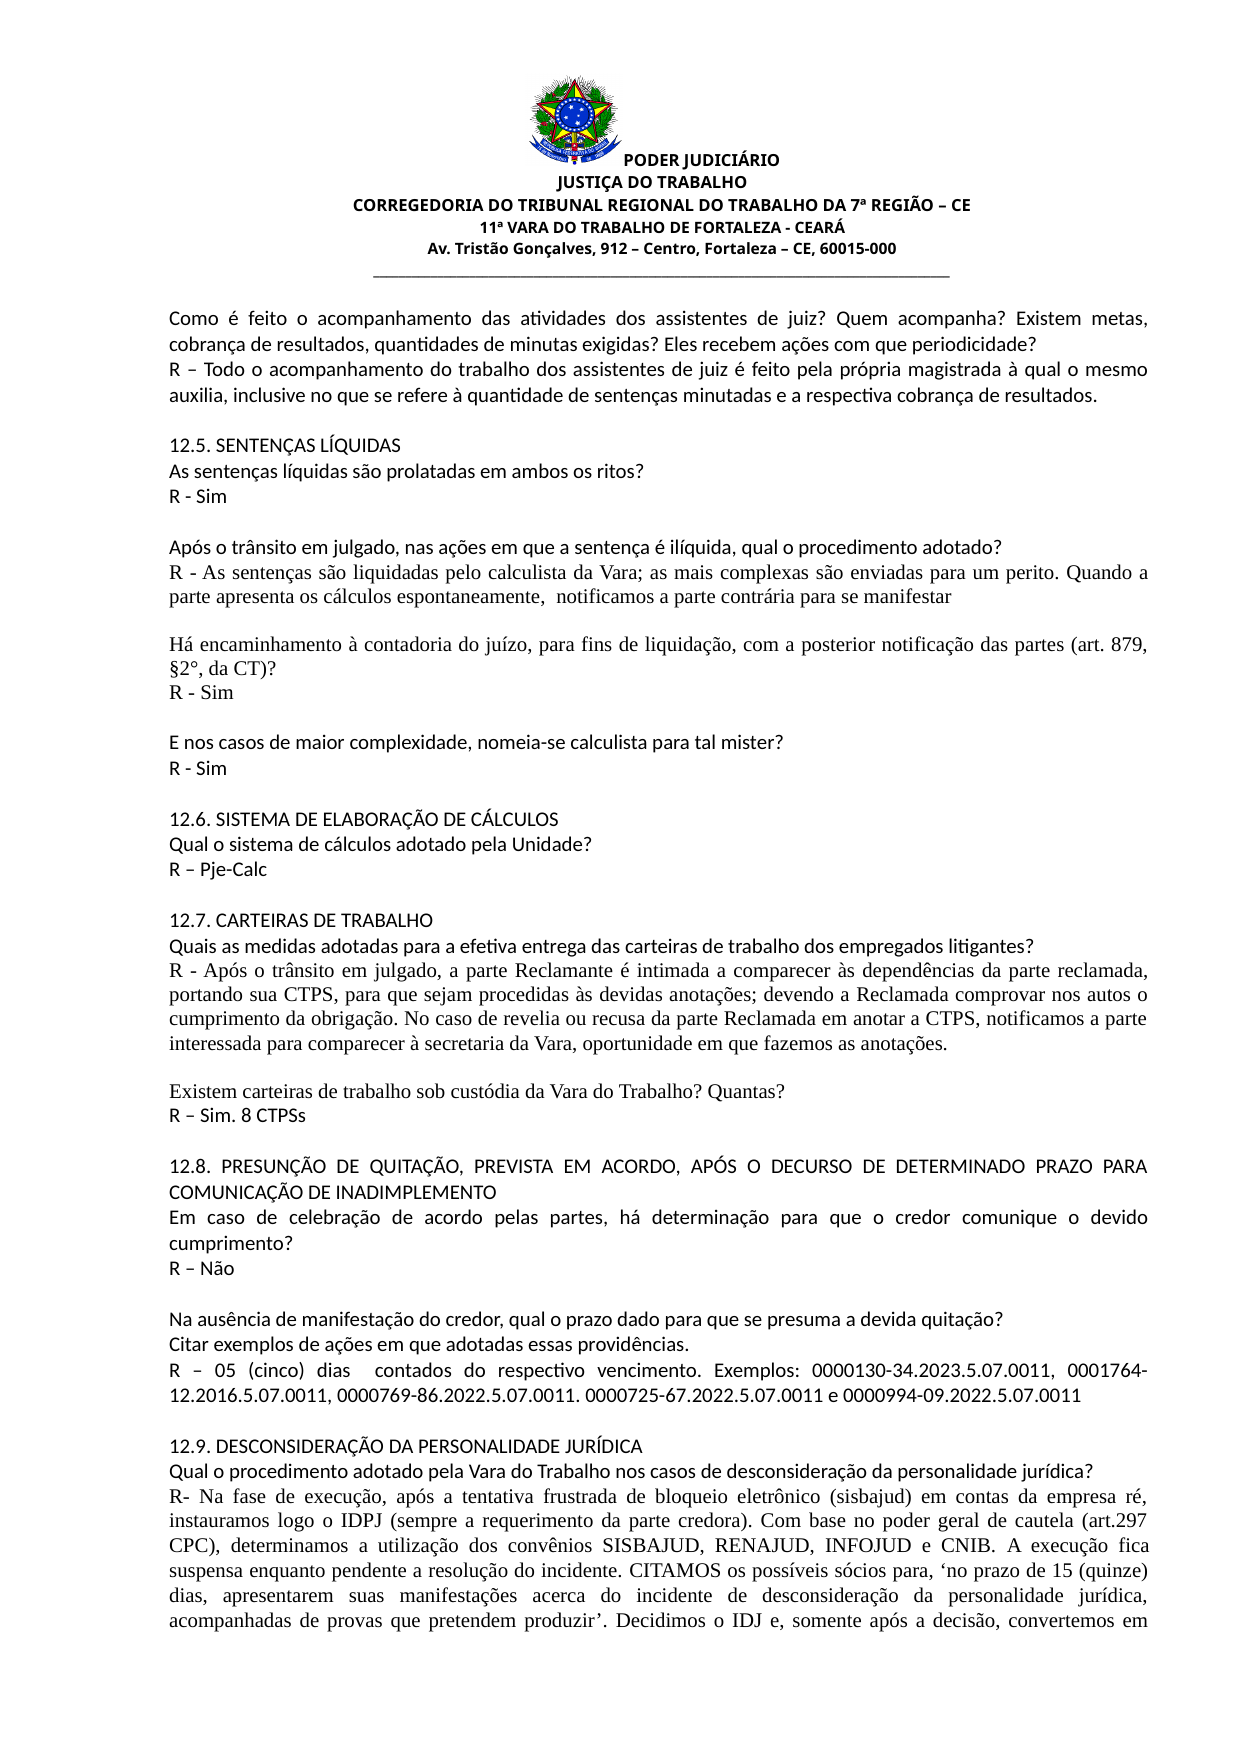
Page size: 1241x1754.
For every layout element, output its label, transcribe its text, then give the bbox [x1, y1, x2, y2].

text Em caso de celebração de acordo pelas partes, há determinação para que o credor comunique o devido cumprimento? [169, 1204, 1149, 1255]
text R - Após o trânsito em julgado, a parte Reclamante é intimada a comparecer às dependências da parte reclamada, portando sua CTPS, para que sejam procedidas às devidas anotações; devendo a Reclamada comprovar nos autos o cumprimento da obrigação. No caso de revelia ou recusa da parte Reclamada em anotar a CTPS, notificamos a parte interessada para comparecer à secretaria da Vara, oportunidade em que fazemos as anotações. [169, 958, 1149, 1054]
text R – 05 (cinco) dias contados do respectivo vencimento. Exemplos: 0000130-34.2023.5.07.0011, 0001764-12.2016.5.07.0011, 0000769-86.2022.5.07.0011. 0000725-67.2022.5.07.0011 e 0000994-09.2022.5.07.0011 [169, 1357, 1149, 1408]
text Após o trânsito em julgado, nas ações em que a sentença é ilíquida, qual o procedimento adotado? [169, 534, 1149, 560]
text 12.5. SENTENÇAS LÍQUIDAS [169, 433, 1149, 458]
text R - Sim [169, 680, 1149, 704]
text R - Sim [169, 755, 1149, 780]
text Como é feito o acompanhamento das atividades dos assistentes de juiz? Quem acompanha? Existem metas, cobrança de resultados, quantidades de minutas exigidas? Eles recebem ações com que periodicidade? [169, 306, 1149, 356]
text 12.7. CARTEIRAS DE TRABALHO [169, 907, 1149, 933]
text R- Na fase de execução, após a tentativa frustrada de bloqueio eletrônico (sisbajud) em contas da empresa ré, instauramos logo o IDPJ (sempre a requerimento da parte credora). Com base no poder geral de cautela (art.297 CPC), determinamos a utilização dos convênios SISBAJUD, RENAJUD, INFOJUD e CNIB. A execução fica suspensa enquanto pendente a resolução do incidente. CITAMOS os possíveis sócios para, ‘no prazo de 15 (quinze) dias, apresentarem suas manifestações acerca do incidente de desconsideração da personalidade jurídica, acompanhadas de provas que pretendem produzir’. Decidimos o IDJ e, somente após a decisão, convertemos em [169, 1484, 1149, 1632]
text Qual o procedimento adotado pela Vara do Trabalho nos casos de desconsideração da personalidade jurídica? [169, 1458, 1149, 1484]
text Quais as medidas adotadas para a efetiva entrega das carteiras de trabalho dos empregados litigantes? [169, 933, 1149, 958]
text R – Sim. 8 CTPSs [169, 1103, 1149, 1128]
text Citar exemplos de ações em que adotadas essas providências. [169, 1331, 1149, 1357]
text Na ausência de manifestação do credor, qual o prazo dado para que se presuma a devida quitação? [169, 1306, 1149, 1331]
picture [524, 73, 624, 166]
text 12.6. SISTEMA DE ELABORAÇÃO DE CÁLCULOS [169, 806, 1149, 831]
text R – Não [169, 1255, 1149, 1281]
text Qual o sistema de cálculos adotado pela Unidade? [169, 831, 1149, 857]
text Há encaminhamento à contadoria do juízo, para fins de liquidação, com a posterior notificação das partes (art. 879, §2°, da CT)? [169, 608, 1149, 680]
text E nos casos de maior complexidade, nomeia-se calculista para tal mister? [169, 729, 1149, 755]
text Existem carteiras de trabalho sob custódia da Vara do Trabalho? Quantas? [169, 1054, 1149, 1103]
text R - As sentenças são liquidadas pelo calculista da Vara; as mais complexas são enviadas para um perito. Quando a parte apresenta os cálculos espontaneamente, notificamos a parte contrária para se manifestar [169, 560, 1149, 608]
text R - Sim [169, 483, 1149, 509]
text R – Pje-Calc [169, 857, 1149, 882]
text 12.8. PRESUNÇÃO DE QUITAÇÃO, PREVISTA EM ACORDO, APÓS O DECURSO DE DETERMINADO PRAZO PARA COMUNICAÇÃO DE INADIMPLEMENTO [169, 1153, 1149, 1204]
text R – Todo o acompanhamento do trabalho dos assistentes de juiz é feito pela própria magistrada à qual o mesmo auxilia, inclusive no que se refere à quantidade de sentenças minutadas e a respectiva cobrança de resultados. [169, 356, 1149, 407]
text 12.9. DESCONSIDERAÇÃO DA PERSONALIDADE JURÍDICA [169, 1433, 1149, 1458]
text As sentenças líquidas são prolatadas em ambos os ritos? [169, 458, 1149, 483]
